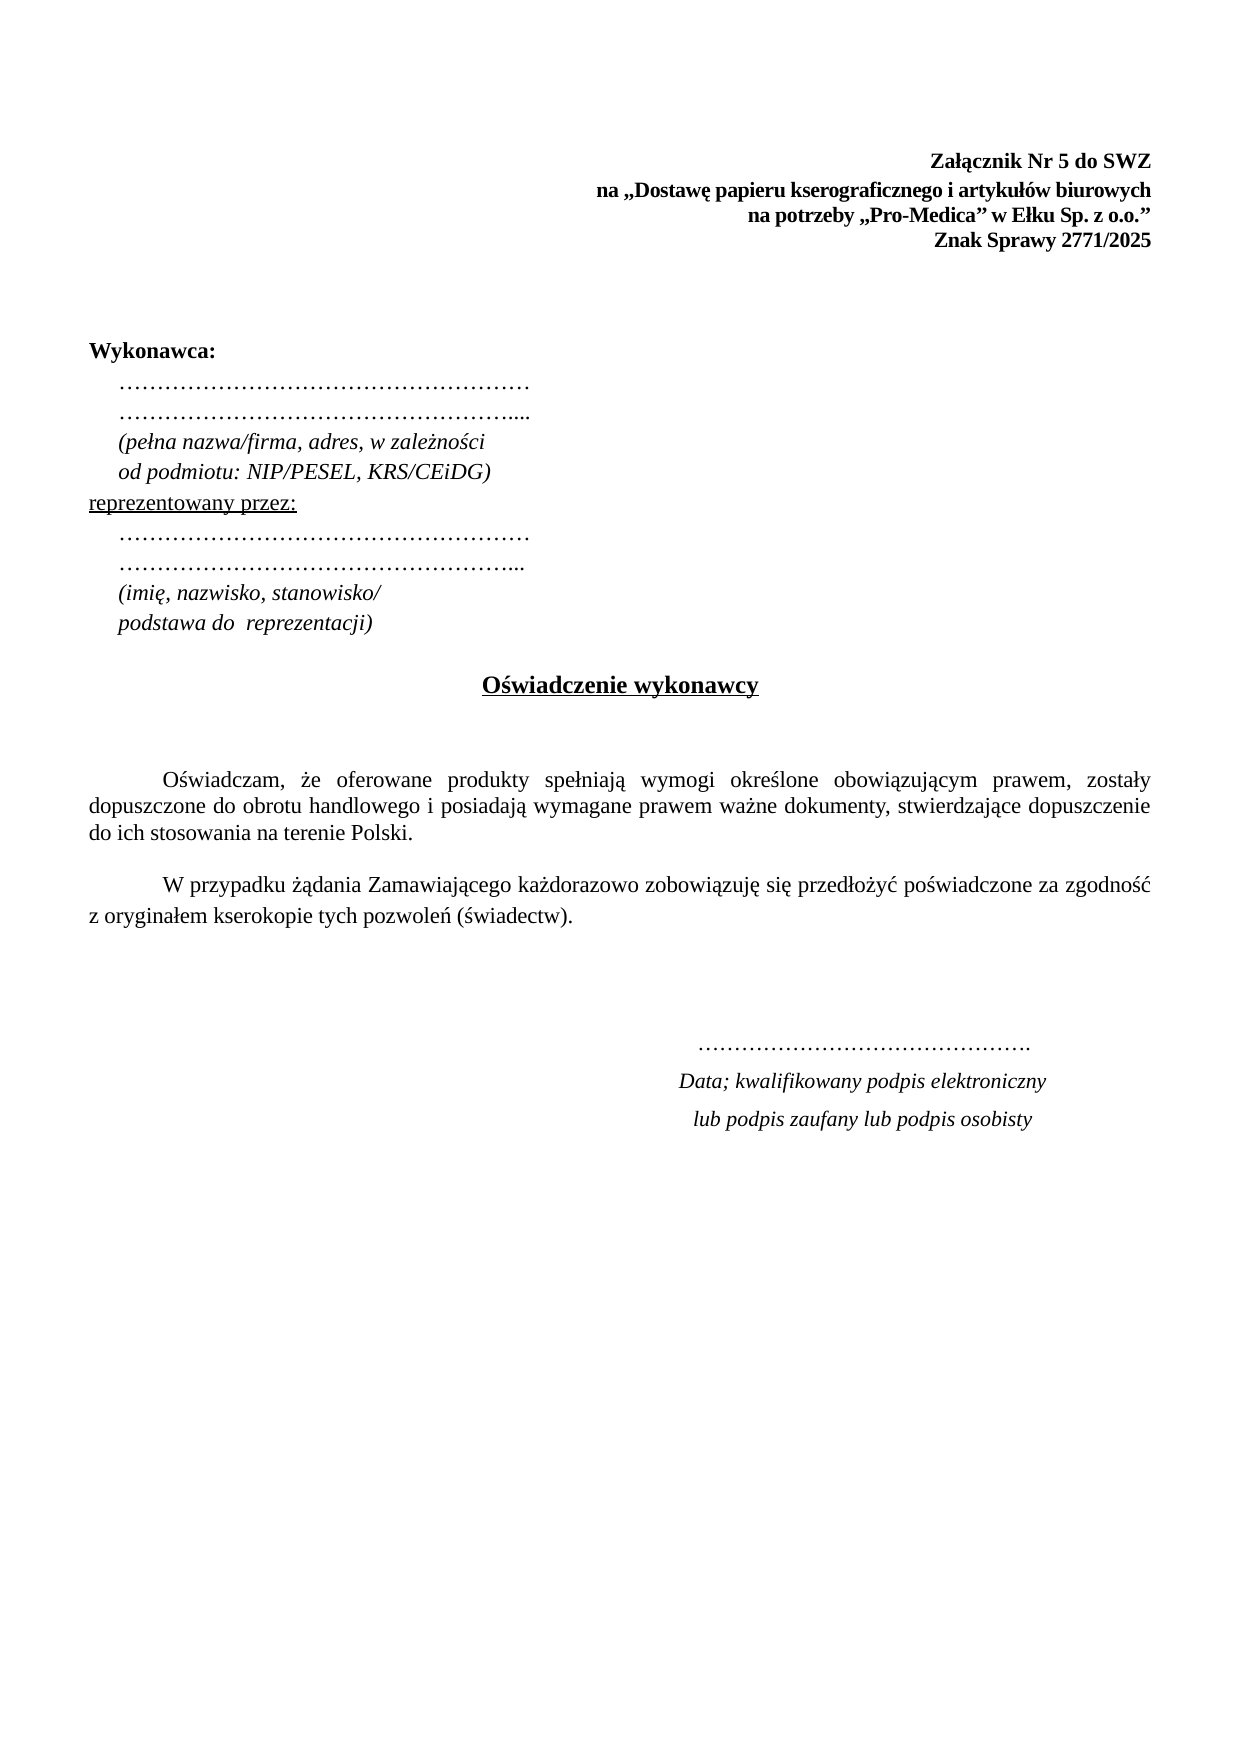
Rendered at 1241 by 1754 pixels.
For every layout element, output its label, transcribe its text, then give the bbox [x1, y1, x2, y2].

text podstawa do reprezentacji) [118, 609, 532, 636]
text Znak Sprawy 2771/2025 [88, 227, 1152, 252]
text Wykonawca: [88, 338, 1152, 364]
text od podmiotu: NIP/PESEL, KRS/CEiDG) [118, 458, 532, 485]
text Data; kwalifikowany podpis elektroniczny lub podpis zaufany lub podpis osobisty [576, 1068, 1152, 1131]
text na potrzeby ,,Pro-Medica’’ w Ełku Sp. z o.o.’’ [88, 202, 1152, 227]
text na ,,Dostawę papieru kserograficznego i artykułów biurowych [88, 177, 1152, 202]
text Oświadczenie wykonawcy [88, 670, 1152, 699]
text Oświadczam, że oferowane produkty spełniają wymogi określone obowiązującym prawem, zostały dopuszczone do obrotu handlowego i posiadają wymagane prawem ważne dokumenty, stwierdzające dopuszczenie do ich stosowania na terenie Polski. [88, 766, 1152, 845]
text reprezentowany przez: [88, 489, 1152, 515]
text ………………………………………. [576, 1030, 1152, 1055]
text …………………………………………………………………………………………….... [118, 368, 531, 424]
text (imię, nazwisko, stanowisko/ [118, 579, 532, 606]
text Załącznik Nr 5 do SWZ [88, 148, 1152, 173]
text W przypadku żądania Zamawiającego każdorazowo zobowiązuję się przedłożyć poświadczone za zgodność z oryginałem kserokopie tych pozwoleń (świadectw). [88, 872, 1152, 928]
text ……………………………………………………………………………………………... [118, 519, 531, 575]
text (pełna nazwa/firma, adres, w zależności [118, 428, 532, 454]
